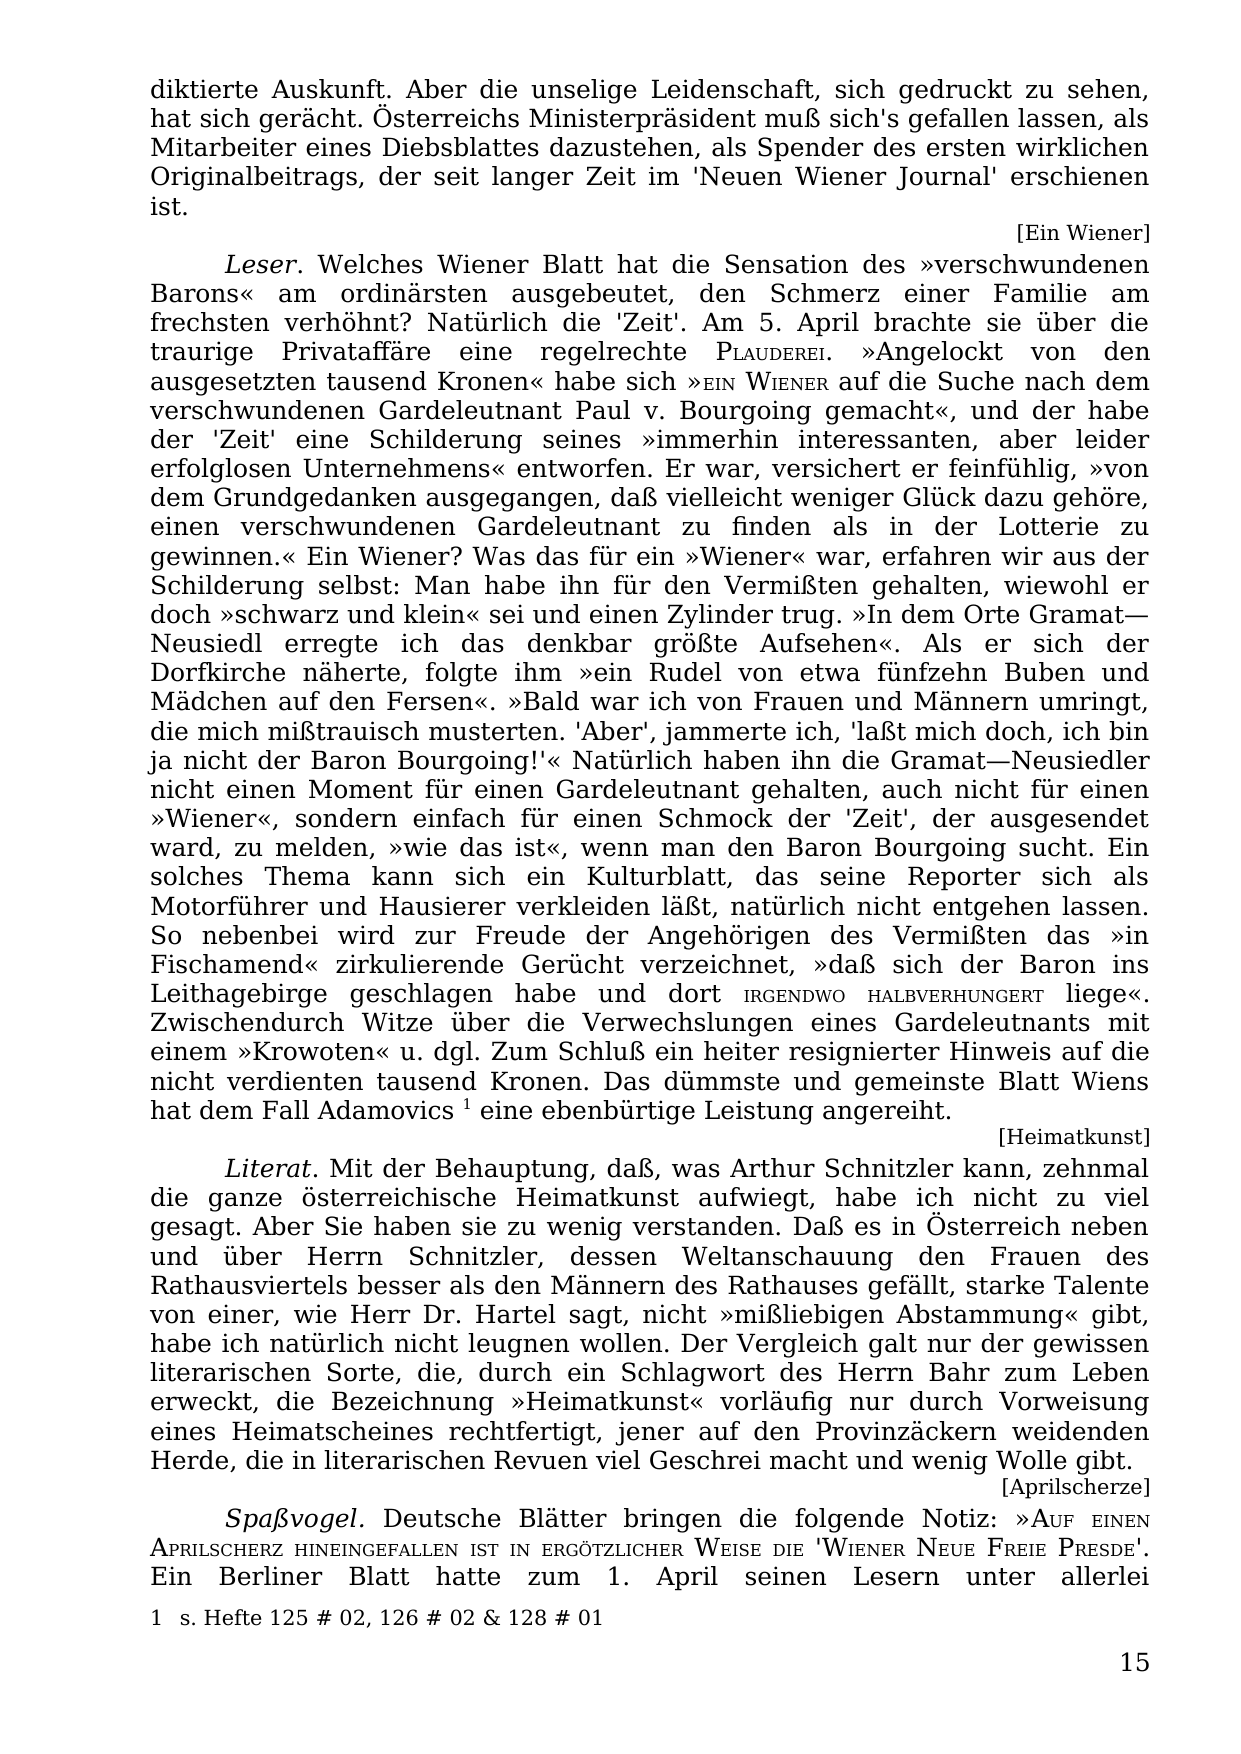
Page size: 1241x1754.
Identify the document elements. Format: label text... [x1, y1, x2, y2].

text s. Hefte 125 # 02, 126 # 02 & 128 # 01 [150, 1606, 1151, 1631]
text Leser. Welches Wiener Blatt hat die Sensation des »verschwundenen Barons« am ordinärsten ausgebeutet, den Schmerz einer Familie am frechsten verhöhnt? Natürlich die 'Zeit'. Am 5. April brachte sie über die traurige Privataffäre eine regelrechte Plauderei. »Angelockt von den ausgesetzten tausend Kronen« habe sich »ein Wiener auf die Suche nach dem verschwundenen Gardeleutnant Paul v. Bourgoing gemacht«, und der habe der 'Zeit' eine Schilderung seines »immerhin interessanten, aber leider erfolglosen Unternehmens« entworfen. Er war, versichert er feinfühlig, »von dem Grundgedanken ausgegangen, daß vielleicht weniger Glück dazu gehöre, einen verschwundenen Gardeleutnant zu finden als in der Lotterie zu gewinnen.« Ein Wiener? Was das für ein »Wiener« war, erfahren wir aus der Schilderung selbst: Man habe ihn für den Vermißten gehalten, wiewohl er doch »schwarz und klein« sei und einen Zylinder trug. »In dem Orte Gramat—Neusiedl erregte ich das denkbar größte Aufsehen«. Als er sich der Dorfkirche näherte, folgte ihm »ein Rudel von etwa fünfzehn Buben und Mädchen auf den Fersen«. »Bald war ich von Frauen und Männern umringt, die mich mißtrauisch musterten. 'Aber', jammerte ich, 'laßt mich doch, ich bin ja nicht der Baron Bourgoing!'« Natürlich haben ihn die Gramat—Neusiedler nicht einen Moment für einen Gardeleutnant gehalten, auch nicht für einen »Wiener«, sondern einfach für einen Schmock der 'Zeit', der ausgesendet ward, zu melden, »wie das ist«, wenn man den Baron Bourgoing sucht. Ein solches Thema kann sich ein Kulturblatt, das seine Reporter sich als Motorführer und Hausierer verkleiden läßt, natürlich nicht entgehen lassen. So nebenbei wird zur Freude der Angehörigen des Vermißten das »in Fischamend« zirkulierende Gerücht verzeichnet, »daß sich der Baron ins Leithagebirge geschlagen habe und dort irgendwo halbverhungert liege«. Zwischendurch Witze über die Verwechslungen eines Gardeleutnants mit einem »Krowoten« u. dgl. Zum Schluß ein heiter resignierter Hinweis auf die nicht verdienten tausend Kronen. Das dümmste und gemeinste Blatt Wiens hat dem Fall Adamovics eine ebenbürtige Leistung angereiht. [150, 245, 1151, 1125]
text [Heimatkunst] [150, 1125, 1151, 1149]
text [Ein Wiener] [150, 221, 1151, 245]
text Literat. Mit der Behauptung, daß, was Arthur Schnitzler kann, zehnmal die ganze österreichische Heimatkunst aufwiegt, habe ich nicht zu viel gesagt. Aber Sie haben sie zu wenig verstanden. Daß es in Österreich neben und über Herrn Schnitzler, dessen Weltanschauung den Frauen des Rathausviertels besser als den Männern des Rathauses gefällt, starke Talente von einer, wie Herr Dr. Hartel sagt, nicht »mißliebigen Abstammung« gibt, habe ich natürlich nicht leugnen wollen. Der Vergleich galt nur der gewissen literarischen Sorte, die, durch ein Schlagwort des Herrn Bahr zum Leben erweckt, die Bezeichnung »Heimatkunst« vorläufig nur durch Vorweisung eines Heimatscheines rechtfertigt, jener auf den Provinzäckern weidenden Herde, die in literarischen Revuen viel Geschrei macht und wenig Wolle gibt. [150, 1149, 1151, 1475]
text Spaßvogel. Deutsche Blätter bringen die folgende Notiz: »Auf einen Aprilscherz hineingefallen ist in ergötzlicher Weise die 'Wiener Neue Freie Presde'. Ein Berliner Blatt hatte zum 1. April seinen Lesern unter allerlei [150, 1499, 1151, 1592]
text diktierte Auskunft. Aber die unselige Leidenschaft, sich gedruckt zu sehen, hat sich gerächt. Österreichs Ministerpräsident muß sich's gefallen lassen, als Mitarbeiter eines Diebsblattes dazustehen, als Spender des ersten wirklichen Originalbeitrags, der seit langer Zeit im 'Neuen Wiener Journal' erschienen ist. [150, 75, 1151, 221]
text [Aprilscherze] [150, 1475, 1151, 1499]
